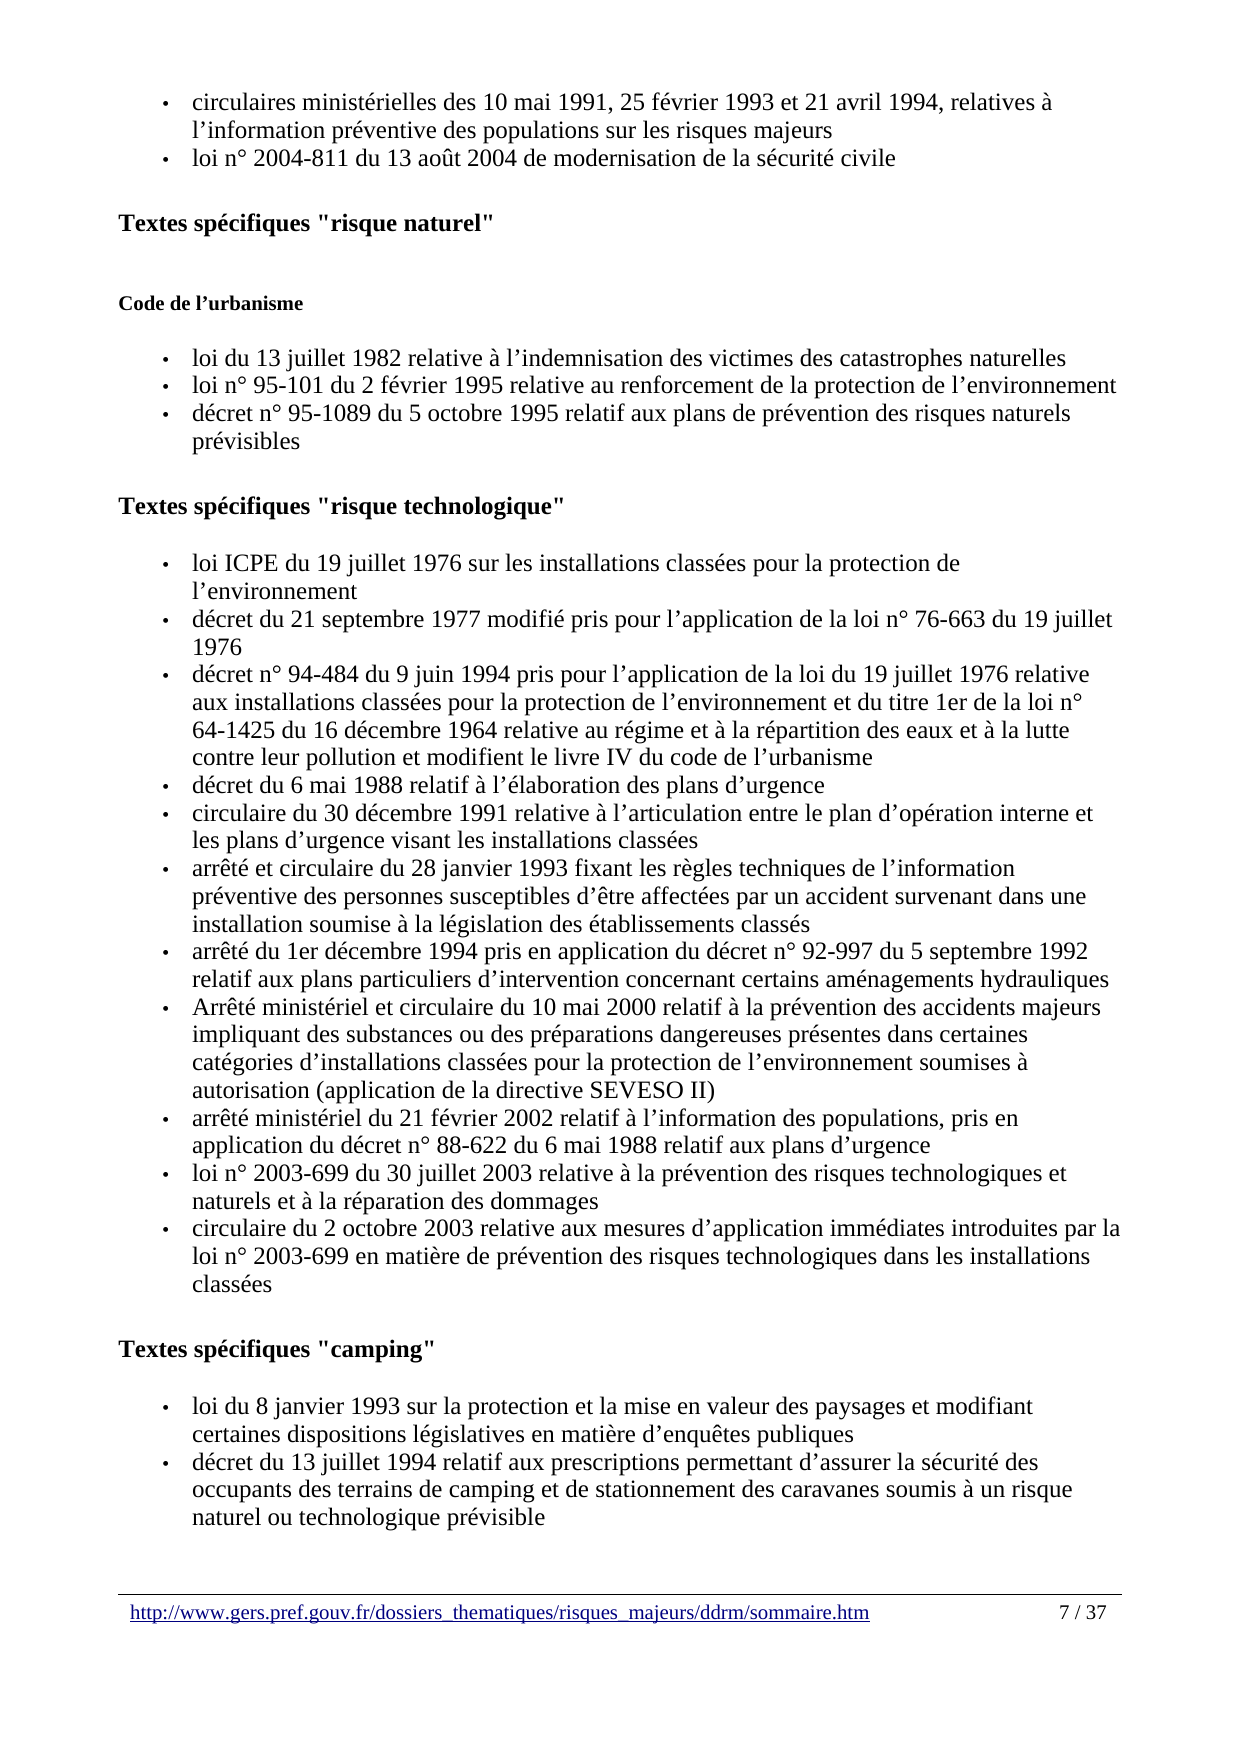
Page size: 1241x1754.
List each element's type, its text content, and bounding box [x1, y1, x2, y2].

list arrêté ministériel du 21 février 2002 relatif à l’information des populations, pris en application du décret n° 88-622 du 6 mai 1988 relatif aux plans d’urgence [162, 1104, 1122, 1159]
list arrêté du 1er décembre 1994 pris en application du décret n° 92-997 du 5 septembre 1992 relatif aux plans particuliers d’intervention concernant certains aménagements hydrauliques [162, 937, 1122, 993]
list décret n° 94-484 du 9 juin 1994 pris pour l’application de la loi du 19 juillet 1976 relative aux installations classées pour la protection de l’environnement et du titre 1er de la loi n° 64-1425 du 16 décembre 1964 relative au régime et à la répartition des eaux et à la lutte contre leur pollution et modifient le livre IV du code de l’urbanisme [162, 660, 1122, 771]
list décret du 21 septembre 1977 modifié pris pour l’application de la loi n° 76-663 du 19 juillet 1976 [162, 605, 1122, 660]
list loi n° 95-101 du 2 février 1995 relative au renforcement de la protection de l’environnement [162, 372, 1122, 399]
list arrêté et circulaire du 28 janvier 1993 fixant les règles techniques de l’information préventive des personnes susceptibles d’être affectées par un accident survenant dans une installation soumise à la législation des établissements classés [162, 854, 1122, 937]
list circulaire du 30 décembre 1991 relative à l’articulation entre le plan d’opération interne et les plans d’urgence visant les installations classées [162, 799, 1122, 854]
list décret n° 95-1089 du 5 octobre 1995 relatif aux plans de prévention des risques naturels prévisibles [162, 399, 1122, 455]
list loi ICPE du 19 juillet 1976 sur les installations classées pour la protection de l’environnement [162, 549, 1122, 605]
list loi du 8 janvier 1993 sur la protection et la mise en valeur des paysages et modifiant certaines dispositions législatives en matière d’enquêtes publiques [162, 1392, 1122, 1448]
subtitle Textes spécifiques "camping" [118, 1335, 1122, 1363]
list loi n° 2003-699 du 30 juillet 2003 relative à la prévention des risques technologiques et naturels et à la réparation des dommages [162, 1159, 1122, 1214]
list Arrêté ministériel et circulaire du 10 mai 2000 relatif à la prévention des accidents majeurs impliquant des substances ou des préparations dangereuses présentes dans certaines catégories d’installations classées pour la protection de l’environnement soumises à autorisation (application de la directive SEVESO II) [162, 993, 1122, 1104]
subtitle Code de l’urbanisme [118, 291, 1122, 314]
list décret du 13 juillet 1994 relatif aux prescriptions permettant d’assurer la sécurité des occupants des terrains de camping et de stationnement des caravanes soumis à un risque naturel ou technologique prévisible [162, 1448, 1122, 1531]
list décret du 6 mai 1988 relatif à l’élaboration des plans d’urgence [162, 771, 1122, 799]
list loi du 13 juillet 1982 relative à l’indemnisation des victimes des catastrophes naturelles [162, 344, 1122, 372]
list circulaires ministérielles des 10 mai 1991, 25 février 1993 et 21 avril 1994, relatives à l’information préventive des populations sur les risques majeurs [162, 88, 1122, 144]
subtitle Textes spécifiques "risque technologique" [118, 492, 1122, 520]
list circulaire du 2 octobre 2003 relative aux mesures d’application immédiates introduites par la loi n° 2003-699 en matière de prévention des risques technologiques dans les installations classées [162, 1214, 1122, 1298]
subtitle Textes spécifiques "risque naturel" [118, 209, 1122, 237]
list loi n° 2004-811 du 13 août 2004 de modernisation de la sécurité civile [162, 144, 1122, 172]
